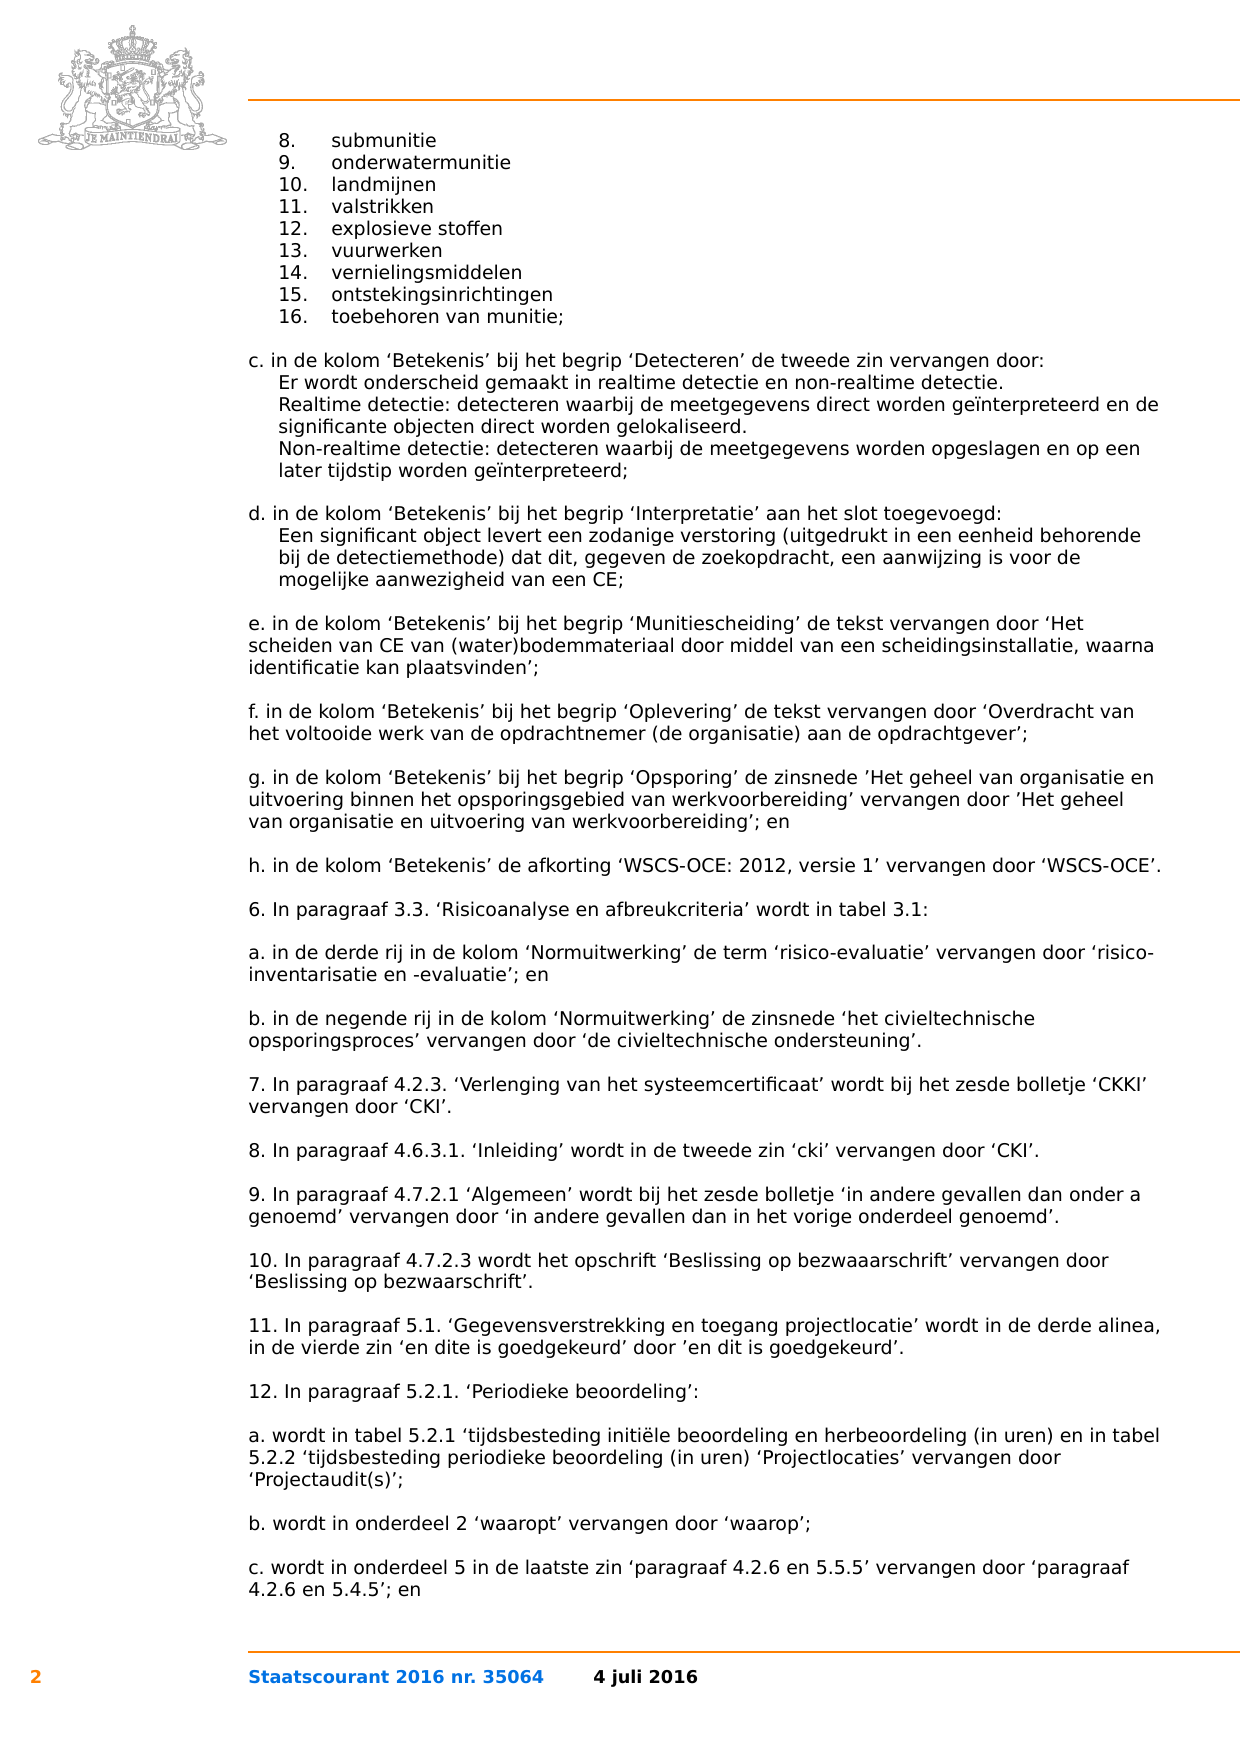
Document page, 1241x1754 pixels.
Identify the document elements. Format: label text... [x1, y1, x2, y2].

text g. in de kolom ‘Betekenis’ bij het begrip ‘Opsporing’ de zinsnede ’Het geheel van organisatie en uitvoering binnen het opsporingsgebied van werkvoorbereiding’ vervangen door ’Het geheel van organisatie en uitvoering van werkvoorbereiding’; en [248, 767, 1163, 833]
text Een significant object levert een zodanige verstoring (uitgedrukt in een eenheid behorende bij de detectiemethode) dat dit, gegeven de zoekopdracht, een aanwijzing is voor de mogelijke aanwezigheid van een CE; [278, 525, 1163, 591]
text 12. In paragraaf 5.2.1. ‘Periodieke beoordeling’: [248, 1381, 1163, 1403]
text 8. In paragraaf 4.6.3.1. ‘Inleiding’ wordt in de tweede zin ‘cki’ vervangen door ‘CKI’. [248, 1140, 1163, 1162]
text 6. In paragraaf 3.3. ‘Risicoanalyse en afbreukcriteria’ wordt in tabel 3.1: [248, 898, 1163, 920]
picture [38, 25, 227, 150]
text 15. ontstekingsinrichtingen [278, 284, 1163, 306]
text 11. In paragraaf 5.1. ‘Gegevensverstrekking en toegang projectlocatie’ wordt in de derde alinea, in de vierde zin ‘en dite is goedgekeurd’ door ’en dit is goedgekeurd’. [248, 1315, 1163, 1359]
text 11. valstrikken [278, 196, 1163, 218]
text a. in de derde rij in de kolom ‘Normuitwerking’ de term ‘risico-evaluatie’ vervangen door ‘risico-inventarisatie en -evaluatie’; en [248, 942, 1163, 986]
text 14. vernielingsmiddelen [278, 262, 1163, 284]
text 16. toebehoren van munitie; [278, 306, 1163, 328]
text c. wordt in onderdeel 5 in de laatste zin ‘paragraaf 4.2.6 en 5.5.5’ vervangen door ‘paragraaf 4.2.6 en 5.4.5’; en [248, 1557, 1163, 1601]
text b. in de negende rij in de kolom ‘Normuitwerking’ de zinsnede ‘het civieltechnische opsporingsproces’ vervangen door ‘de civieltechnische ondersteuning’. [248, 1008, 1163, 1052]
text 10. In paragraaf 4.7.2.3 wordt het opschrift ‘Beslissing op bezwaaarschrift’ vervangen door ‘Beslissing op bezwaarschrift’. [248, 1249, 1163, 1293]
text Realtime detectie: detecteren waarbij de meetgegevens direct worden geïnterpreteerd en de significante objecten direct worden gelokaliseerd. [278, 393, 1163, 437]
text a. wordt in tabel 5.2.1 ‘tijdsbesteding initiële beoordeling en herbeoordeling (in uren) en in tabel 5.2.2 ‘tijdsbesteding periodieke beoordeling (in uren) ‘Projectlocaties’ vervangen door ‘Projectaudit(s)’; [248, 1425, 1163, 1491]
text 7. In paragraaf 4.2.3. ‘Verlenging van het systeemcertificaat’ wordt bij het zesde bolletje ‘CKKI’ vervangen door ‘CKI’. [248, 1074, 1163, 1118]
text b. wordt in onderdeel 2 ‘waaropt’ vervangen door ‘waarop’; [248, 1513, 1163, 1535]
text f. in de kolom ‘Betekenis’ bij het begrip ‘Oplevering’ de tekst vervangen door ‘Overdracht van het voltooide werk van de opdrachtnemer (de organisatie) aan de opdrachtgever’; [248, 701, 1163, 745]
text 8. submunitie [278, 130, 1163, 152]
text h. in de kolom ‘Betekenis’ de afkorting ‘WSCS-OCE: 2012, versie 1’ vervangen door ‘WSCS-OCE’. [248, 854, 1163, 877]
text d. in de kolom ‘Betekenis’ bij het begrip ‘Interpretatie’ aan het slot toegevoegd: [248, 503, 1163, 525]
text Er wordt onderscheid gemaakt in realtime detectie en non-realtime detectie. [278, 372, 1163, 393]
text 9. In paragraaf 4.7.2.1 ‘Algemeen’ wordt bij het zesde bolletje ‘in andere gevallen dan onder a genoemd’ vervangen door ‘in andere gevallen dan in het vorige onderdeel genoemd’. [248, 1184, 1163, 1228]
text 13. vuurwerken [278, 240, 1163, 262]
text c. in de kolom ‘Betekenis’ bij het begrip ‘Detecteren’ de tweede zin vervangen door: [248, 349, 1163, 372]
text 12. explosieve stoffen [278, 218, 1163, 240]
text e. in de kolom ‘Betekenis’ bij het begrip ‘Munitiescheiding’ de tekst vervangen door ‘Het scheiden van CE van (water)bodemmateriaal door middel van een scheidingsinstallatie, waarna identificatie kan plaatsvinden’; [248, 613, 1163, 679]
text Non-realtime detectie: detecteren waarbij de meetgegevens worden opgeslagen en op een later tijdstip worden geïnterpreteerd; [278, 437, 1163, 481]
text 9. onderwatermunitie [278, 152, 1163, 174]
text 10. landmijnen [278, 174, 1163, 196]
